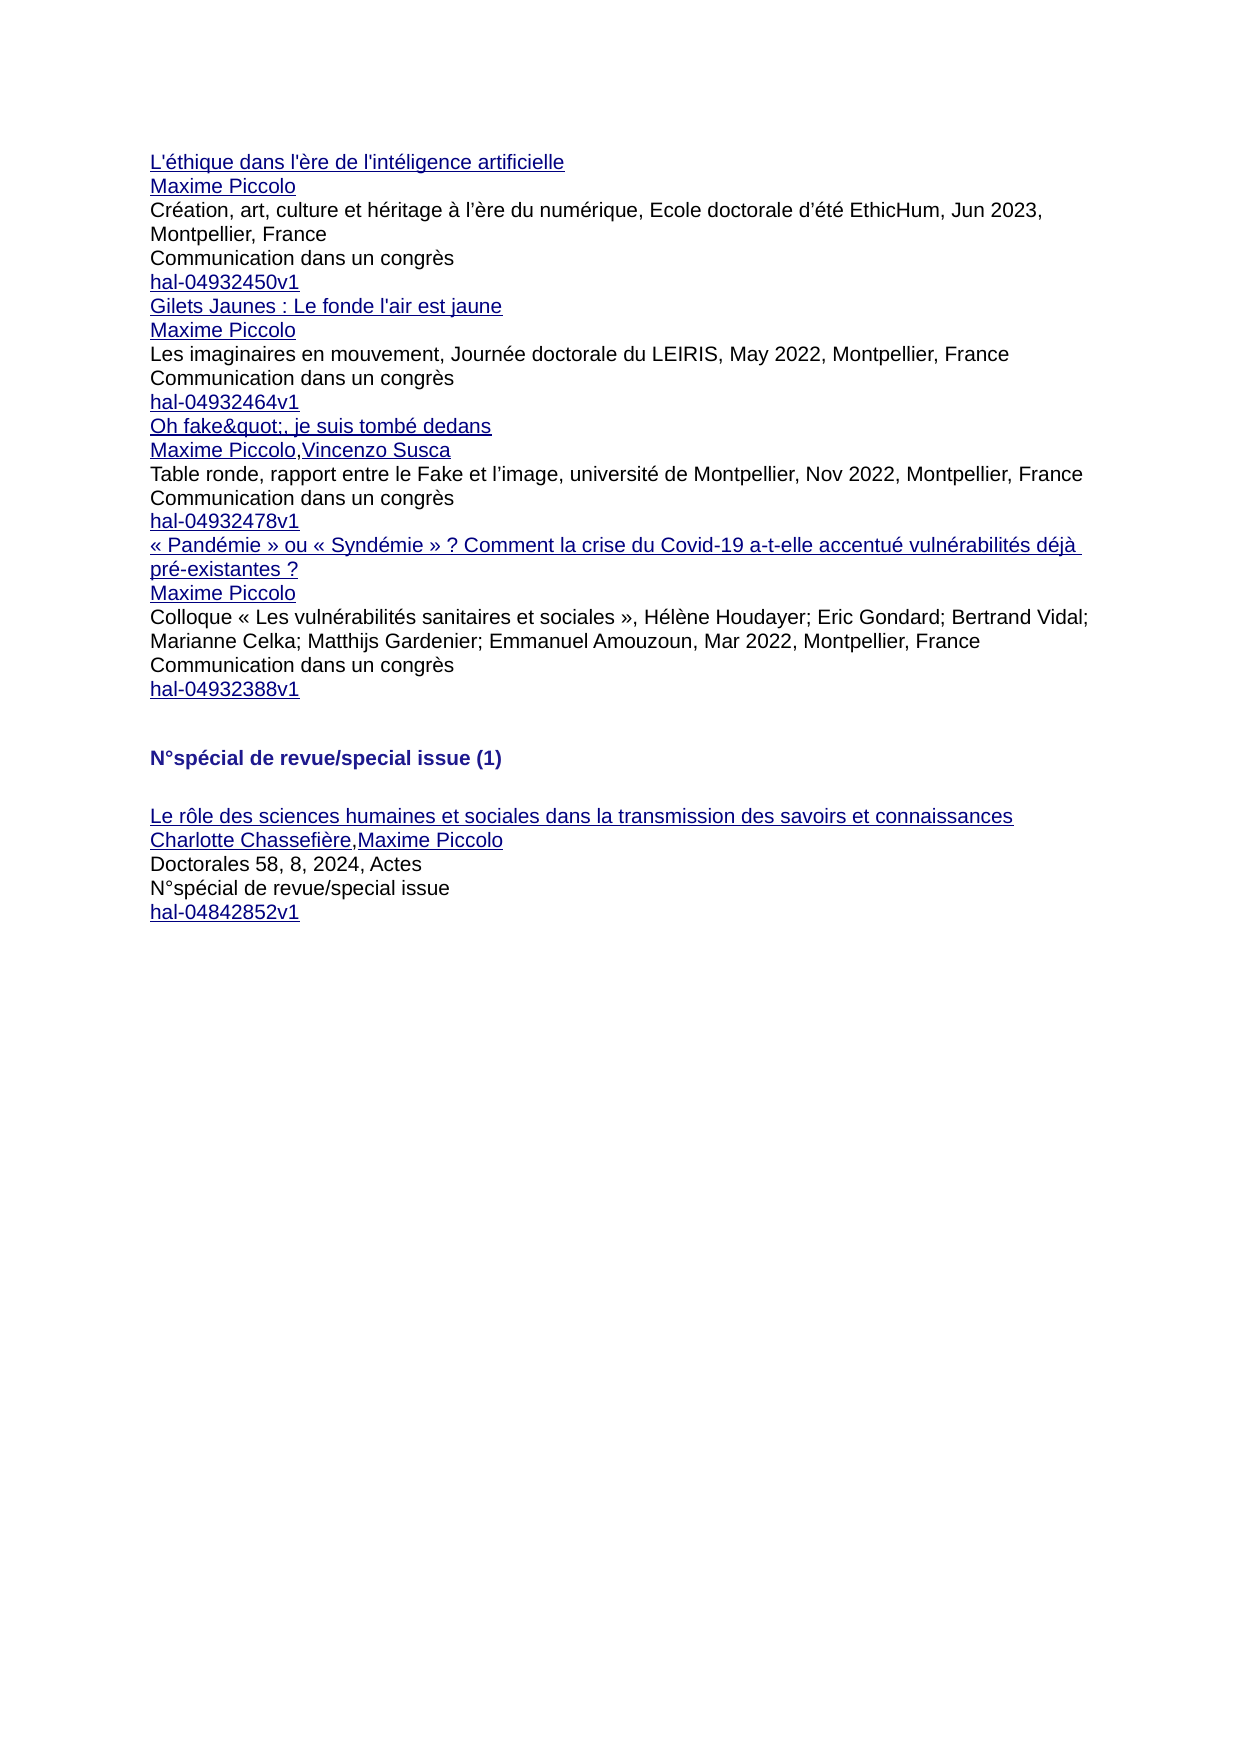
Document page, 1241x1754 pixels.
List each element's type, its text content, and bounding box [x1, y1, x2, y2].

table_cell « Pandémie » ou « Syndémie » ? Comment la crise du Covid-19 a-t-elle accentué vulnérabilités déjà pré-existantes ? Maxime Piccolo Colloque « Les vulnérabilités sanitaires et sociales », Hélène Houdayer; Eric Gondard; Bertrand Vidal; Marianne Celka; Matthijs Gardenier; Emmanuel Amouzoun, Mar 2022, Montpellier, France Communication dans un congrès hal-04932388v1 [150, 533, 1090, 701]
subtitle N°spécial de revue/special issue (1) [150, 746, 1090, 770]
table_header Le rôle des sciences humaines et sociales dans la transmission des savoirs et connaissances Charlotte Chassefière,Maxime Piccolo Doctorales 58, 8, 2024, Actes N°spécial de revue/special issue hal-04842852v1 [150, 804, 1090, 924]
table_cell Oh fake&quot;, je suis tombé dedans Maxime Piccolo,Vincenzo Susca Table ronde, rapport entre le Fake et l’image, université de Montpellier, Nov 2022, Montpellier, France Communication dans un congrès hal-04932478v1 [150, 414, 1090, 533]
table_cell Gilets Jaunes : Le fonde l'air est jaune Maxime Piccolo Les imaginaires en mouvement, Journée doctorale du LEIRIS, May 2022, Montpellier, France Communication dans un congrès hal-04932464v1 [150, 294, 1090, 413]
table_cell L'éthique dans l'ère de l'intéligence artificielle Maxime Piccolo Création, art, culture et héritage à l’ère du numérique, Ecole doctorale d’été EthicHum, Jun 2023, Montpellier, France Communication dans un congrès hal-04932450v1 [150, 150, 1090, 294]
